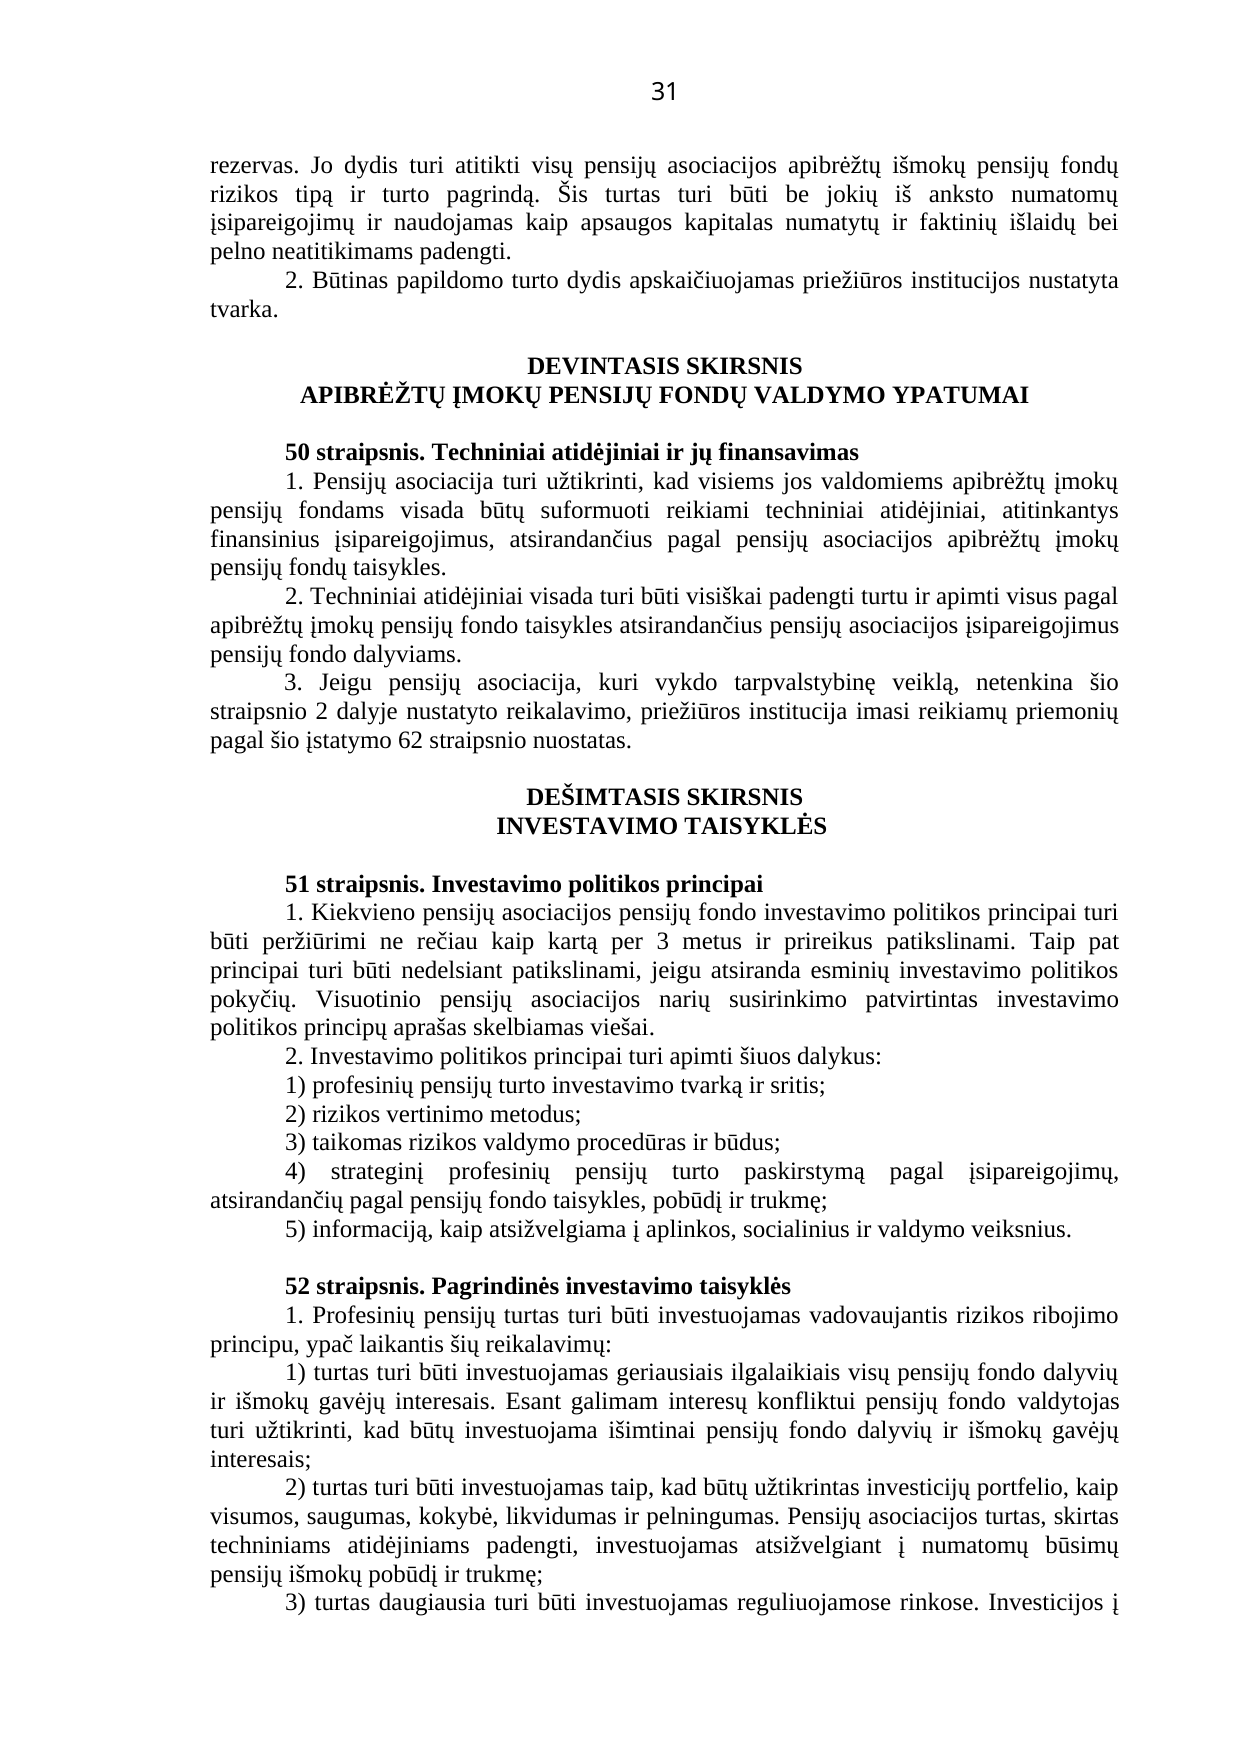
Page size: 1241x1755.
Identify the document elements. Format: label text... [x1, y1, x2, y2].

text DEŠIMTASIS SKIRSNIS [210, 782, 1120, 811]
text 2) turtas turi būti investuojamas taip, kad būtų užtikrintas investicijų portfelio, kaip visumos, saugumas, kokybė, likvidumas ir pelningumas. Pensijų asociacijos turtas, skirtas techniniams atidėjiniams padengti, investuojamas atsižvelgiant į numatomų būsimų pensijų išmokų pobūdį ir trukmę; [210, 1472, 1120, 1587]
text 5) informaciją, kaip atsižvelgiama į aplinkos, socialinius ir valdymo veiksnius. [210, 1214, 1120, 1242]
text 52 straipsnis. Pagrindinės investavimo taisyklės [210, 1271, 1120, 1300]
text 2. Techniniai atidėjiniai visada turi būti visiškai padengti turtu ir apimti visus pagal apibrėžtų įmokų pensijų fondo taisykles atsirandančius pensijų asociacijos įsipareigojimus pensijų fondo dalyviams. [210, 581, 1120, 667]
text 1. Kiekvieno pensijų asociacijos pensijų fondo investavimo politikos principai turi būti peržiūrimi ne rečiau kaip kartą per 3 metus ir prireikus patikslinami. Taip pat principai turi būti nedelsiant patikslinami, jeigu atsiranda esminių investavimo politikos pokyčių. Visuotinio pensijų asociacijos narių susirinkimo patvirtintas investavimo politikos principų aprašas skelbiamas viešai. [210, 897, 1120, 1041]
text 51 straipsnis. Investavimo politikos principai [210, 869, 1120, 897]
text INVESTAVIMO TAISYKLĖS [210, 811, 1120, 840]
text DEVINTASIS SKIRSNIS [210, 351, 1120, 380]
text 50 straipsnis. Techniniai atidėjiniai ir jų finansavimas [210, 437, 1120, 466]
text 1) profesinių pensijų turto investavimo tvarką ir sritis; [210, 1070, 1120, 1099]
text 1) turtas turi būti investuojamas geriausiais ilgalaikiais visų pensijų fondo dalyvių ir išmokų gavėjų interesais. Esant galimam interesų konfliktui pensijų fondo valdytojas turi užtikrinti, kad būtų investuojama išimtinai pensijų fondo dalyvių ir išmokų gavėjų interesais; [210, 1357, 1120, 1472]
text 1. Profesinių pensijų turtas turi būti investuojamas vadovaujantis rizikos ribojimo principu, ypač laikantis šių reikalavimų: [210, 1300, 1120, 1357]
text 2) rizikos vertinimo metodus; [210, 1099, 1120, 1127]
text rezervas. Jo dydis turi atitikti visų pensijų asociacijos apibrėžtų išmokų pensijų fondų rizikos tipą ir turto pagrindą. Šis turtas turi būti be jokių iš anksto numatomų įsipareigojimų ir naudojamas kaip apsaugos kapitalas numatytų ir faktinių išlaidų bei pelno neatitikimams padengti. [210, 150, 1120, 265]
text APIBRĖŽTŲ ĮMOKŲ PENSIJŲ FONDŲ VALDYMO YPATUMAI [210, 380, 1120, 409]
text 4) strateginį profesinių pensijų turto paskirstymą pagal įsipareigojimų, atsirandančių pagal pensijų fondo taisykles, pobūdį ir trukmę; [210, 1156, 1120, 1214]
text 2. Investavimo politikos principai turi apimti šiuos dalykus: [210, 1041, 1120, 1070]
text 1. Pensijų asociacija turi užtikrinti, kad visiems jos valdomiems apibrėžtų įmokų pensijų fondams visada būtų suformuoti reikiami techniniai atidėjiniai, atitinkantys finansinius įsipareigojimus, atsirandančius pagal pensijų asociacijos apibrėžtų įmokų pensijų fondų taisykles. [210, 466, 1120, 581]
text 3. Jeigu pensijų asociacija, kuri vykdo tarpvalstybinę veiklą, netenkina šio straipsnio 2 dalyje nustatyto reikalavimo, priežiūros institucija imasi reikiamų priemonių pagal šio įstatymo 62 straipsnio nuostatas. [210, 667, 1120, 754]
text 2. Būtinas papildomo turto dydis apskaičiuojamas priežiūros institucijos nustatyta tvarka. [210, 265, 1120, 322]
text 3) turtas daugiausia turi būti investuojamas reguliuojamose rinkose. Investicijos į [210, 1587, 1120, 1616]
text 3) taikomas rizikos valdymo procedūras ir būdus; [210, 1127, 1120, 1156]
